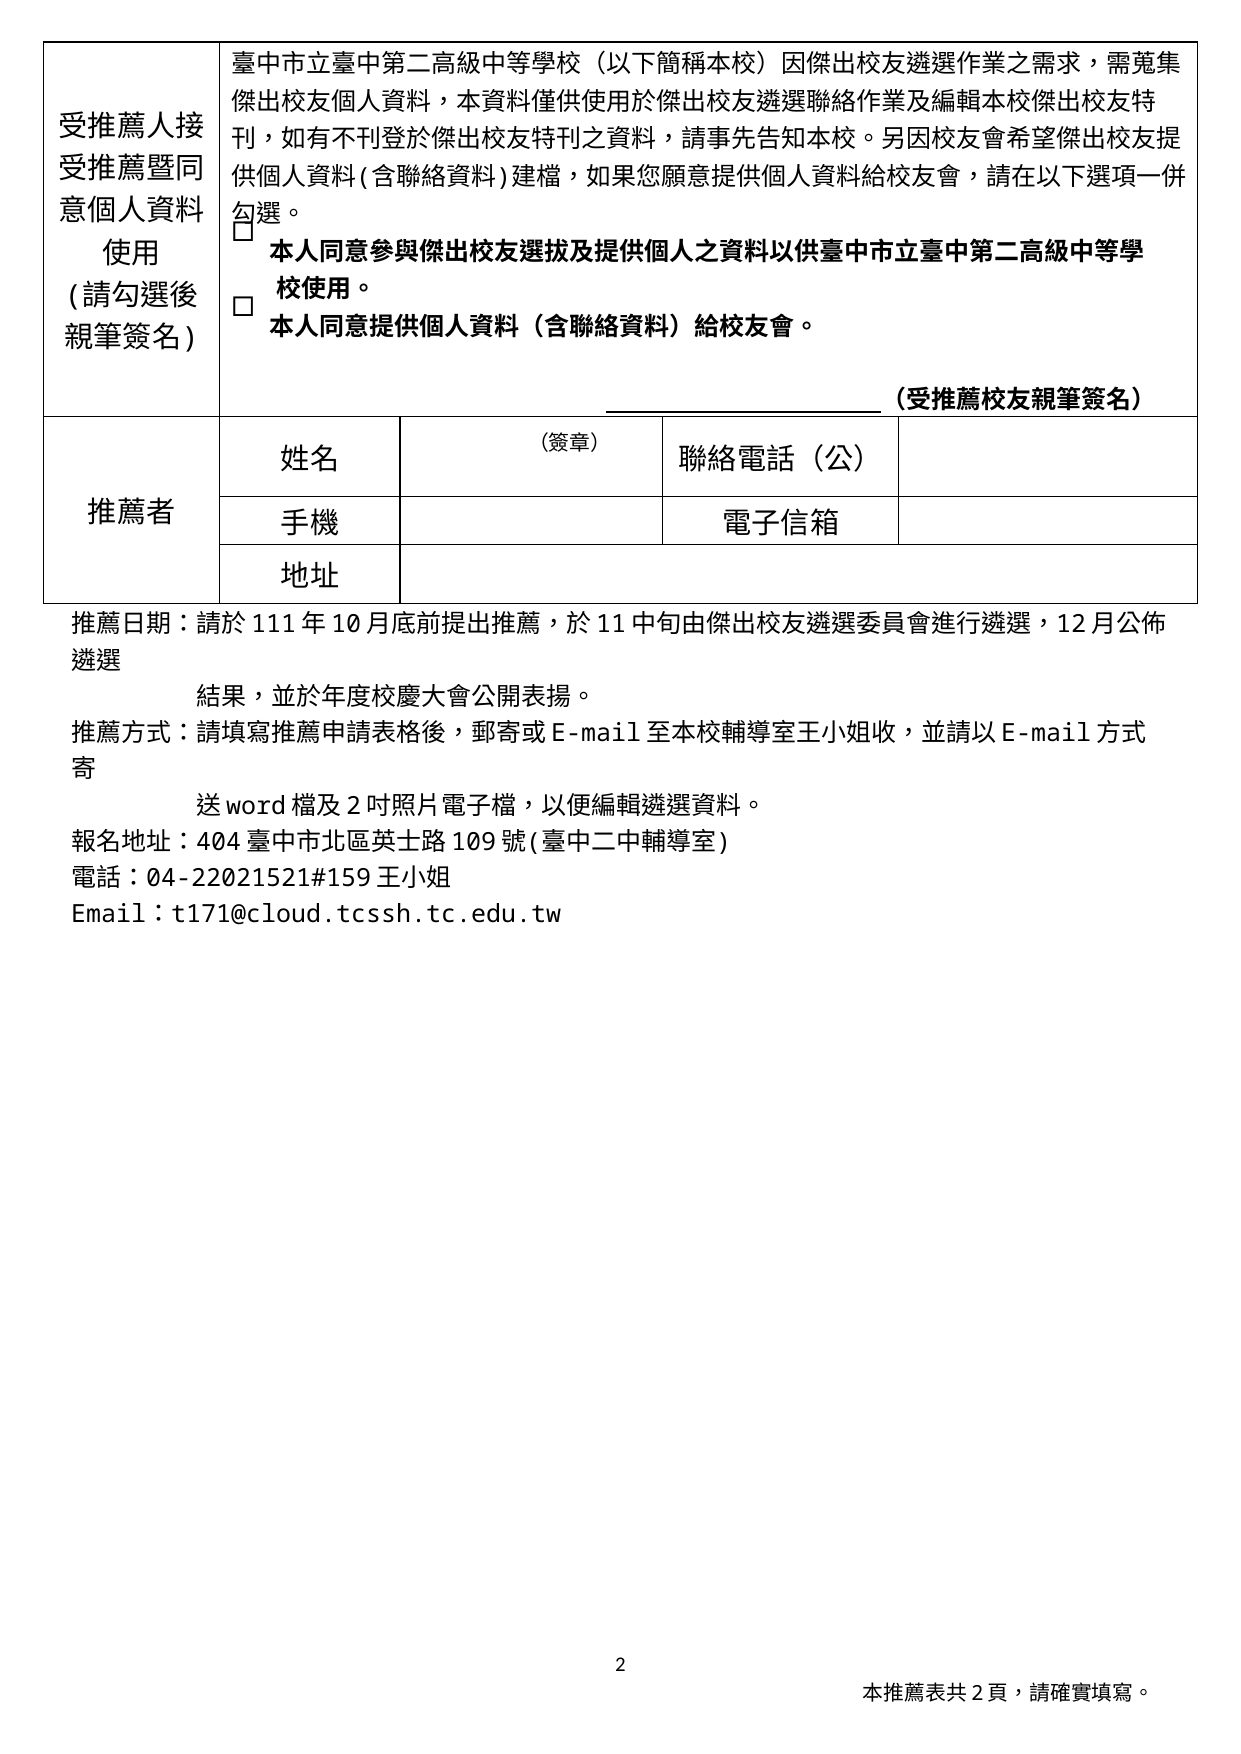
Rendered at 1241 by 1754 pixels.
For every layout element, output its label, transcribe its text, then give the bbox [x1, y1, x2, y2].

text 報名地址：404臺中市北區英士路109號(臺中二中輔導室) [71, 821, 1169, 858]
table_cell [401, 497, 662, 544]
table_cell 電子信箱 [663, 497, 898, 544]
text 推薦日期：請於111年10月底前提出推薦，於11中旬由傑出校友遴選委員會進行遴選，12月公佈遴選 [71, 604, 1169, 676]
table_cell 推薦者 [44, 417, 219, 603]
table_cell [899, 417, 1197, 496]
table_cell 手機 [220, 497, 399, 544]
table_cell （簽章） [401, 417, 662, 496]
table_cell 地址 [220, 545, 399, 603]
text 結果，並於年度校慶大會公開表揚。 [71, 676, 1169, 713]
table_cell [899, 497, 1197, 544]
table_cell [401, 545, 1197, 603]
table_cell 受推薦人接受推薦暨同意個人資料使用 (請勾選後親筆簽名) [44, 43, 219, 416]
text Email：t171@cloud.tcssh.tc.edu.tw [71, 894, 1169, 930]
text 電話：04-22021521#159王小姐 [71, 858, 1169, 894]
table_cell 聯絡電話（公） [663, 417, 898, 496]
table_cell 臺中市立臺中第二高級中等學校（以下簡稱本校）因傑出校友遴選作業之需求，需蒐集傑出校友個人資料，本資料僅供使用於傑出校友遴選聯絡作業及編輯本校傑出校友特刊，如有不刊登於傑出校友特刊之資料，請事先告知本校。另因校友會希望傑出校友提供個人資料(含聯絡資料)建檔，如果您願意提供個人資料給校友會，請在以下選項一併勾選。  本人同意參與傑出校友選拔及提供個人之資料以供臺中市立臺中第二高級中等學 校使用。  本人同意提供個人資料（含聯絡資料）給校友會。 （受推薦校友親筆簽名） [220, 43, 1197, 416]
table_cell 姓名 [220, 417, 399, 496]
text 推薦方式：請填寫推薦申請表格後，郵寄或E-mail至本校輔導室王小姐收，並請以E-mail方式寄 [71, 713, 1169, 785]
text 送word檔及2吋照片電子檔，以便編輯遴選資料。 [71, 785, 1169, 821]
